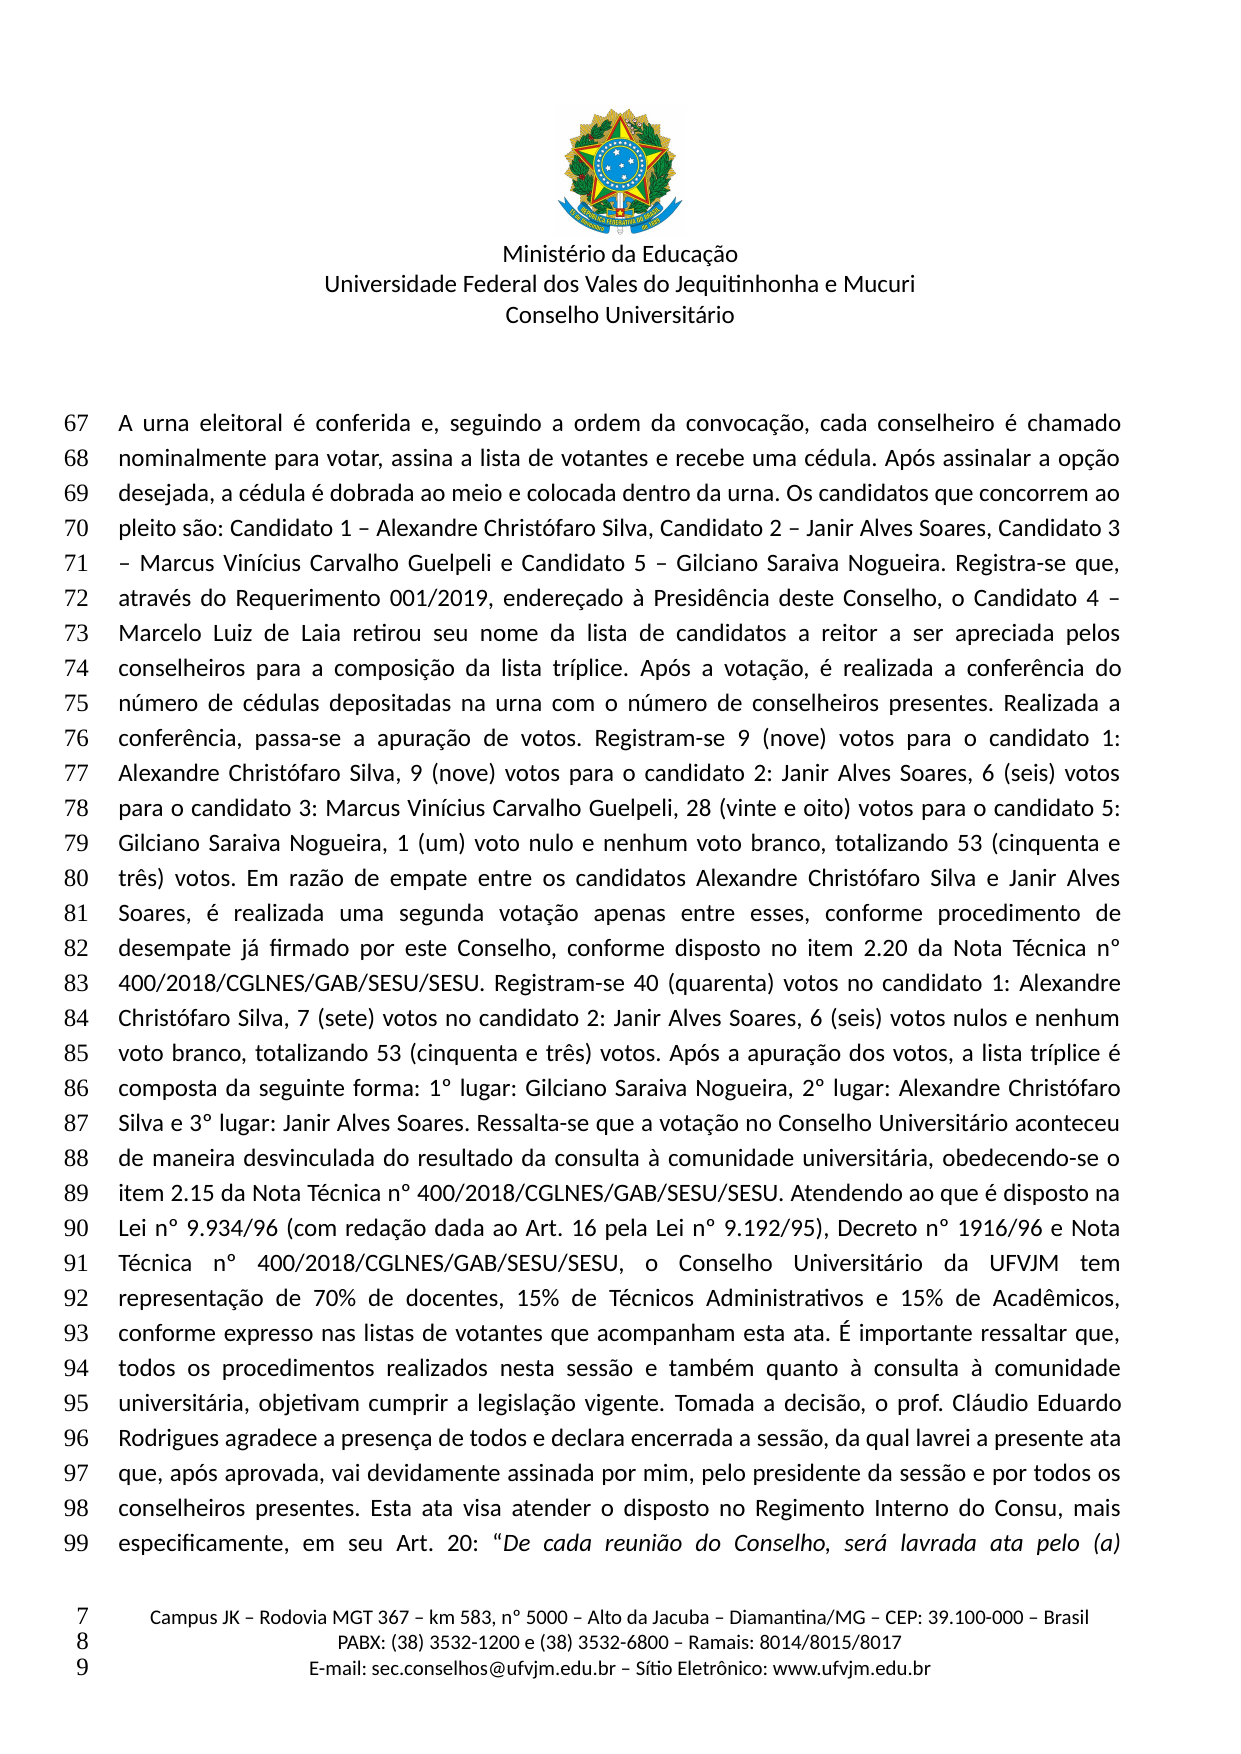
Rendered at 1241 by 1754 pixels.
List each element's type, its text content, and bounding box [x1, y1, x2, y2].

text A urna eleitoral é conferida e, seguindo a ordem da convocação, cada conselheiro é chamado nominalmente para votar, assina a lista de votantes e recebe uma cédula. Após assinalar a opção desejada, a cédula é dobrada ao meio e colocada dentro da urna. Os candidatos que concorrem ao pleito são: Candidato 1 – Alexandre Christófaro Silva, Candidato 2 – Janir Alves Soares, Candidato 3 – Marcus Vinícius Carvalho Guelpeli e Candidato 5 – Gilciano Saraiva Nogueira. Registra-se que, através do Requerimento 001/2019, endereçado à Presidência deste Conselho, o Candidato 4 – Marcelo Luiz de Laia retirou seu nome da lista de candidatos a reitor a ser apreciada pelos conselheiros para a composição da lista tríplice. Após a votação, é realizada a conferência do número de cédulas depositadas na urna com o número de conselheiros presentes. Realizada a conferência, passa-se a apuração de votos. Registram-se 9 (nove) votos para o candidato 1: Alexandre Christófaro Silva, 9 (nove) votos para o candidato 2: Janir Alves Soares, 6 (seis) votos para o candidato 3: Marcus Vinícius Carvalho Guelpeli, 28 (vinte e oito) votos para o candidato 5: Gilciano Saraiva Nogueira, 1 (um) voto nulo e nenhum voto branco, totalizando 53 (cinquenta e três) votos. Em razão de empate entre os candidatos Alexandre Christófaro Silva e Janir Alves Soares, é realizada uma segunda votação apenas entre esses, conforme procedimento de desempate já firmado por este Conselho, conforme disposto no item 2.20 da Nota Técnica nº 400/2018/CGLNES/GAB/SESU/SESU. Registram-se 40 (quarenta) votos no candidato 1: Alexandre Christófaro Silva, 7 (sete) votos no candidato 2: Janir Alves Soares, 6 (seis) votos nulos e nenhum voto branco, totalizando 53 (cinquenta e três) votos. Após a apuração dos votos, a lista tríplice é composta da seguinte forma: 1º lugar: Gilciano Saraiva Nogueira, 2º lugar: Alexandre Christófaro Silva e 3º lugar: Janir Alves Soares. Ressalta-se que a votação no Conselho Universitário aconteceu de maneira desvinculada do resultado da consulta à comunidade universitária, obedecendo-se o item 2.15 da Nota Técnica nº 400/2018/CGLNES/GAB/SESU/SESU. Atendendo ao que é disposto na Lei nº 9.934/96 (com redação dada ao Art. 16 pela Lei nº 9.192/95), Decreto nº 1916/96 e Nota Técnica nº 400/2018/CGLNES/GAB/SESU/SESU, o Conselho Universitário da UFVJM tem representação de 70% de docentes, 15% de Técnicos Administrativos e 15% de Acadêmicos, conforme expresso nas listas de votantes que acompanham esta ata. É importante ressaltar que, todos os procedimentos realizados nesta sessão e também quanto à consulta à comunidade universitária, objetivam cumprir a legislação vigente. Tomada a decisão, o prof. Cláudio Eduardo Rodrigues agradece a presença de todos e declara encerrada a sessão, da qual lavrei a presente ata que, após aprovada, vai devidamente assinada por mim, pelo presidente da sessão e por todos os conselheiros presentes. Esta ata visa atender o disposto no Regimento Interno do Consu, mais especificamente, em seu Art. 20: “De cada reunião do Conselho, será lavrada ata pelo (a) [118, 407, 1122, 1557]
picture [553, 105, 687, 238]
